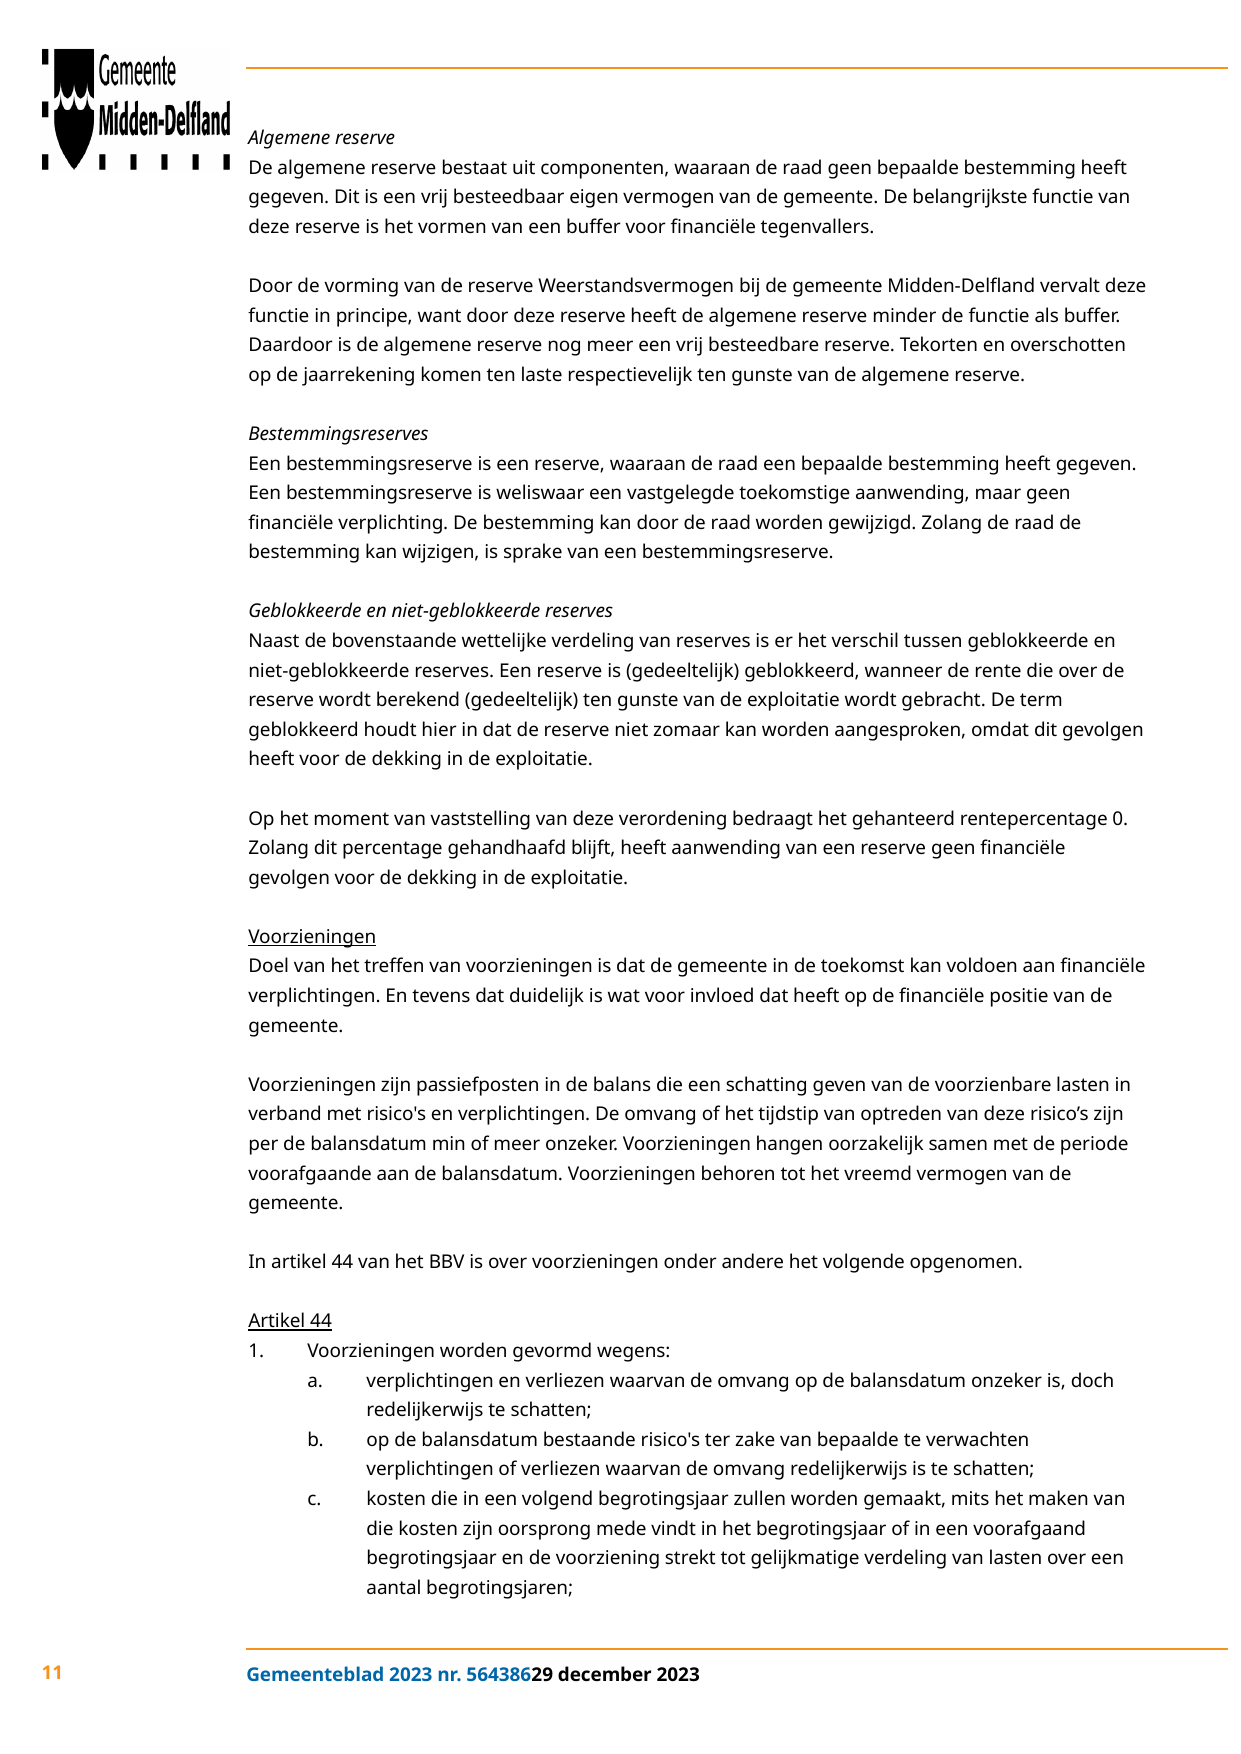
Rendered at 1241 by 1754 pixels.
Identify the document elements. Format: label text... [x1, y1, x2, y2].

text Voorzieningen [248, 923, 1152, 949]
text Een bestemmingsreserve is een reserve, waaraan de raad een bepaalde bestemming heeft gegeven. Een bestemmingsreserve is weliswaar een vastgelegde toekomstige aanwending, maar geen financiële verplichting. De bestemming kan door de raad worden gewijzigd. Zolang de raad de bestemming kan wijzigen, is sprake van een bestemmingsreserve. [248, 450, 1152, 564]
text Artikel 44 [248, 1308, 1152, 1333]
text Door de vorming van de reserve Weerstandsvermogen bij de gemeente Midden-Delfland vervalt deze functie in principe, want door deze reserve heeft de algemene reserve minder de functie als buffer. Daardoor is de algemene reserve nog meer een vrij besteedbare reserve. Tekorten en overschotten op de jaarrekening komen ten laste respectievelijk ten gunste van de algemene reserve. [248, 272, 1152, 387]
text Naast de bovenstaande wettelijke verdeling van reserves is er het verschil tussen geblokkeerde en niet-geblokkeerde reserves. Een reserve is (gedeeltelijk) geblokkeerd, wanneer de rente die over de reserve wordt berekend (gedeeltelijk) ten gunste van de exploitatie wordt gebracht. De term geblokkeerd houdt hier in dat de reserve niet zomaar kan worden aangesproken, omdat dit gevolgen heeft voor de dekking in de exploitatie. [248, 627, 1152, 771]
picture [41, 47, 231, 172]
text De algemene reserve bestaat uit componenten, waaraan de raad geen bepaalde bestemming heeft gegeven. Dit is een vrij besteedbaar eigen vermogen van de gemeente. De belangrijkste functie van deze reserve is het vormen van een buffer voor financiële tegenvallers. [248, 154, 1152, 239]
text Geblokkeerde en niet-geblokkeerde reserves [248, 598, 1152, 623]
text Doel van het treffen van voorzieningen is dat de gemeente in de toekomst kan voldoen aan financiële verplichtingen. En tevens dat duidelijk is wat voor invloed dat heeft op de financiële positie van de gemeente. [248, 953, 1152, 1038]
text Op het moment van vaststelling van deze verordening bedraagt het gehanteerd rentepercentage 0. Zolang dit percentage gehandhaafd blijft, heeft aanwending van een reserve geen financiële gevolgen voor de dekking in de exploitatie. [248, 805, 1152, 890]
list op de balansdatum bestaande risico's ter zake van bepaalde te verwachten verplichtingen of verliezen waarvan de omvang redelijkerwijs is te schatten; [307, 1426, 1152, 1481]
list verplichtingen en verliezen waarvan de omvang op de balansdatum onzeker is, doch redelijkerwijs te schatten; [307, 1367, 1152, 1422]
text Voorzieningen zijn passiefposten in de balans die een schatting geven van de voorzienbare lasten in verband met risico's en verplichtingen. De omvang of het tijdstip van optreden van deze risico’s zijn per de balansdatum min of meer onzeker. Voorzieningen hangen oorzakelijk samen met de periode voorafgaande aan de balansdatum. Voorzieningen behoren tot het vreemd vermogen van de gemeente. [248, 1071, 1152, 1215]
text In artikel 44 van het BBV is over voorzieningen onder andere het volgende opgenomen. [248, 1248, 1152, 1274]
text Algemene reserve [248, 124, 1152, 150]
list Voorzieningen worden gevormd wegens: [248, 1337, 1152, 1363]
list kosten die in een volgend begrotingsjaar zullen worden gemaakt, mits het maken van die kosten zijn oorsprong mede vindt in het begrotingsjaar of in een voorafgaand begrotingsjaar en de voorziening strekt tot gelijkmatige verdeling van lasten over een aantal begrotingsjaren; [307, 1485, 1152, 1600]
text Bestemmingsreserves [248, 420, 1152, 446]
